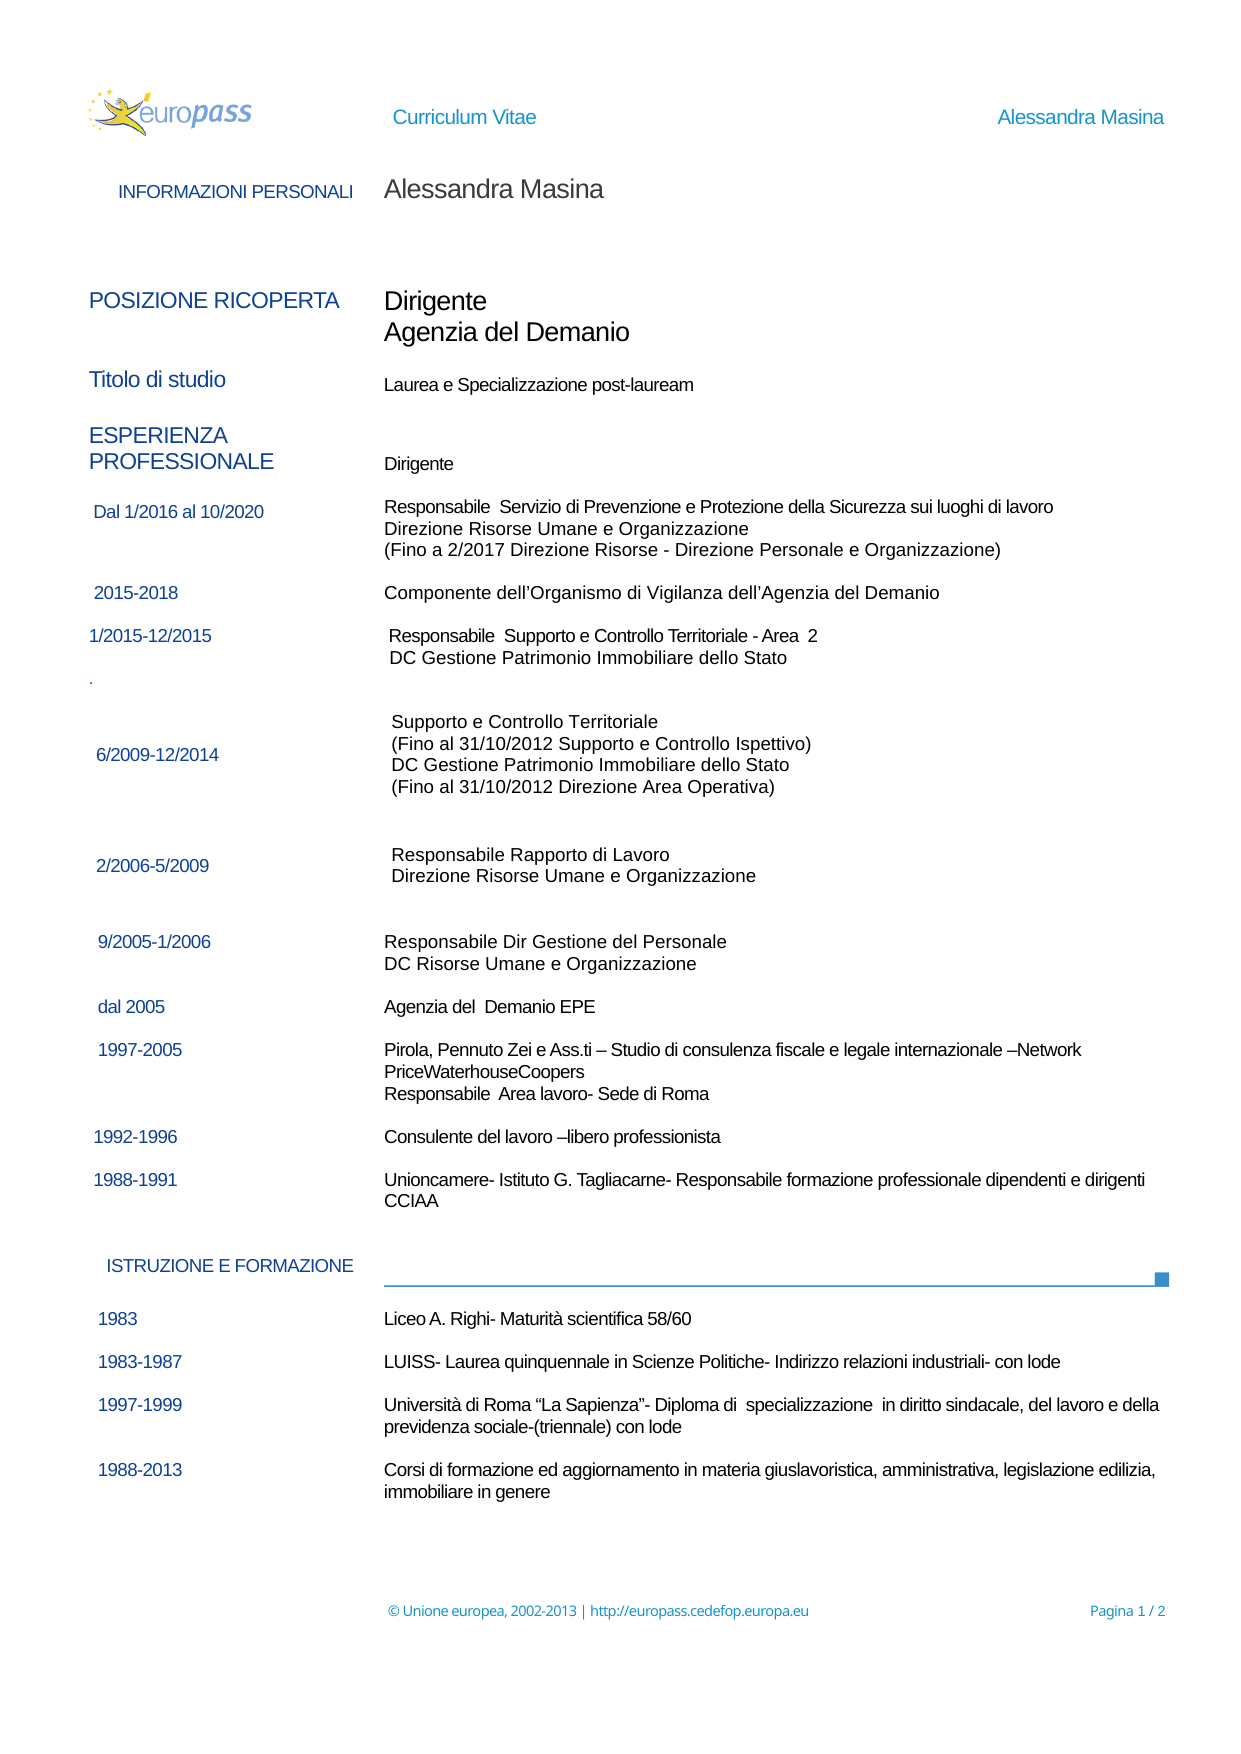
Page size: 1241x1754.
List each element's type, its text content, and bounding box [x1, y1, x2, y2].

table_cell [384, 1539, 1169, 1560]
table_cell Pirola, Pennuto Zei e Ass.ti – Studio di consulenza fiscale e legale internazionale –Network PriceWaterhouseCoopers Responsabile Area lavoro- Sede di Roma [384, 1039, 1169, 1125]
table_header 1983 1983-1987 1997-1999 1988-2013 [89, 1308, 384, 1560]
table_cell [384, 230, 1169, 266]
table_cell [89, 230, 384, 266]
table_cell dal 2005 [89, 996, 384, 1039]
table_header ESPERIENZA PROFESSIONALE [89, 422, 384, 474]
table_cell Responsabile Dir Gestione del Personale DC Risorse Umane e Organizzazione [384, 931, 1169, 996]
table_header Alessandra Masina [384, 171, 1169, 207]
table_header 6/2009-12/2014 [89, 688, 384, 821]
table_header Dirigente Agenzia del Demanio Laurea e Specializzazione post-lauream [384, 285, 1169, 395]
table_cell 1/2015-12/2015 [89, 625, 384, 668]
table_cell Componente dell’Organismo di Vigilanza dell’Agenzia del Demanio [384, 582, 1169, 625]
table_cell Consulente del lavoro –libero professionista [384, 1125, 1169, 1168]
table_cell 1988-1991 [89, 1169, 384, 1233]
table_header INFORMAZIONI PERSONALI [89, 171, 384, 207]
table_header [384, 1255, 1169, 1285]
table_cell 1997-2005 [89, 1039, 384, 1125]
table_header Liceo A. Righi- Maturità scientifica 58/60 LUISS- Laurea quinquennale in Scienze Politiche- Indirizzo relazioni industriali- con lode Università di Roma “La Sapienza”- Diploma di specializzazione in diritto sindacale, del lavoro e della previdenza sociale-(triennale) con lode Corsi di formazione ed aggiornamento in materia giuslavoristica, amministrativa, legislazione edilizia, immobiliare in genere [384, 1308, 1166, 1502]
table_cell Responsabile Supporto e Controllo Territoriale - Area 2 DC Gestione Patrimonio Immobiliare dello Stato [384, 625, 1169, 668]
table_header ISTRUZIONE E FORMAZIONE [89, 1255, 384, 1286]
table_cell Unioncamere- Istituto G. Tagliacarne- Responsabile formazione professionale dipendenti e dirigenti CCIAA [384, 1169, 1169, 1233]
table_cell [384, 910, 1169, 931]
table_cell Dal 1/2016 al 10/2020 [89, 474, 384, 582]
table_cell Responsabile Servizio di Prevenzione e Protezione della Sicurezza sui luoghi di lavoro Direzione Risorse Umane e Organizzazione (Fino a 2/2017 Direzione Risorse - Direzione Personale e Organizzazione) [384, 474, 1169, 582]
table_cell 1992-1996 [89, 1125, 384, 1168]
table_header [89, 910, 384, 931]
table_cell Agenzia del Demanio EPE [384, 996, 1169, 1039]
table_cell 2015-2018 [89, 582, 384, 625]
table_cell [89, 207, 1169, 230]
table_header Supporto e Controllo Territoriale (Fino al 31/10/2012 Supporto e Controllo Ispettivo) DC Gestione Patrimonio Immobiliare dello Stato (Fino al 31/10/2012 Direzione Area Operativa) [384, 688, 1169, 821]
text . [88, 668, 1169, 688]
table_header POSIZIONE RICOPERTA Titolo di studio [89, 285, 384, 395]
table_header Dirigente [384, 422, 1169, 474]
table_cell Responsabile Rapporto di Lavoro Direzione Risorse Umane e Organizzazione [384, 821, 1169, 910]
table_cell 2/2006-5/2009 [89, 821, 384, 910]
table_cell [384, 1502, 1169, 1538]
table_cell 9/2005-1/2006 [89, 931, 384, 996]
